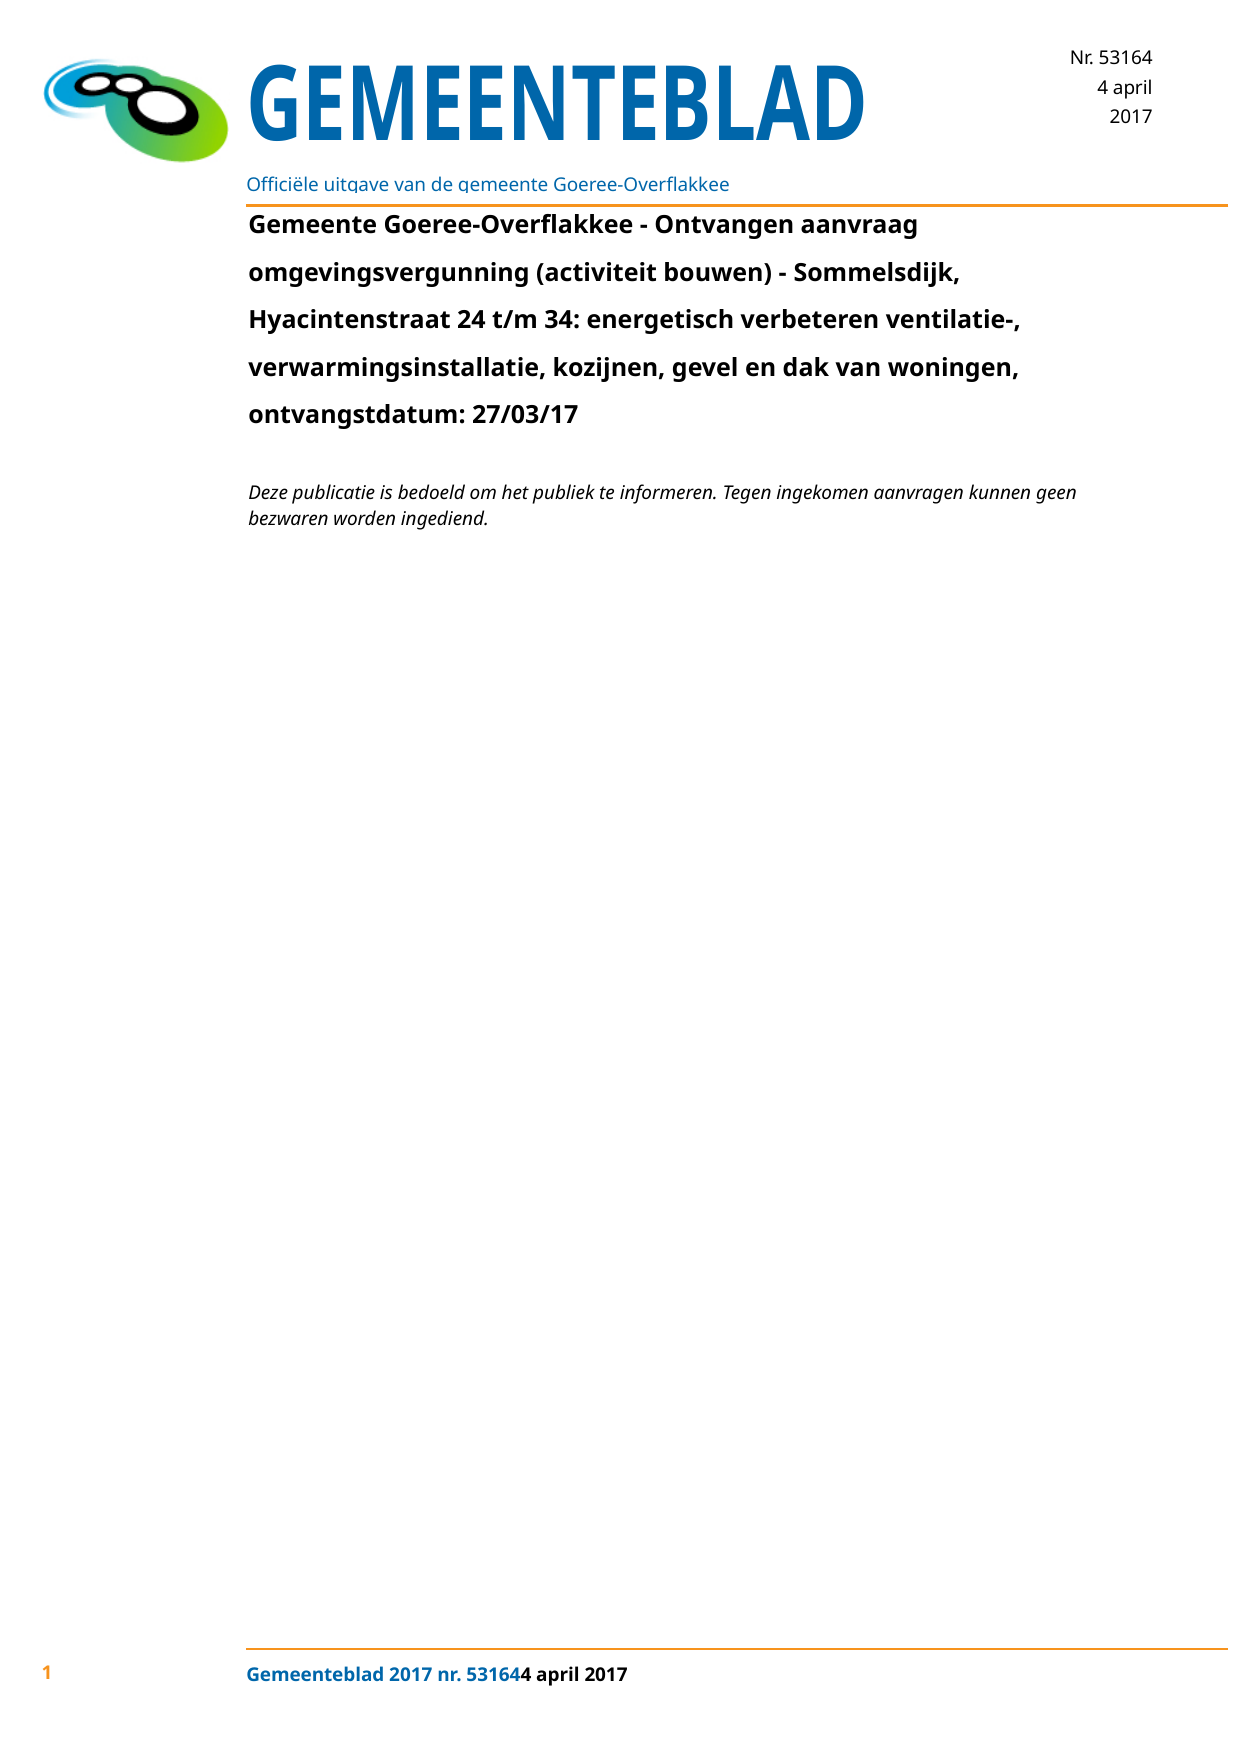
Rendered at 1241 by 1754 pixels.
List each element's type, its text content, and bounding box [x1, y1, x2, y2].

text Gemeente Goeree-Overflakkee - Ontvangen aanvraag omgevingsvergunning (activiteit bouwen) - Sommelsdijk, Hyacintenstraat 24 t/m 34: energetisch verbeteren ventilatie-, verwarmingsinstallatie, kozijnen, gevel en dak van woningen, ontvangstdatum: 27/03/17 [248, 207, 1152, 431]
text Deze publicatie is bedoeld om het publiek te informeren. Tegen ingekomen aanvragen kunnen geen bezwaren worden ingediend. [248, 479, 1152, 530]
picture [41, 47, 231, 172]
